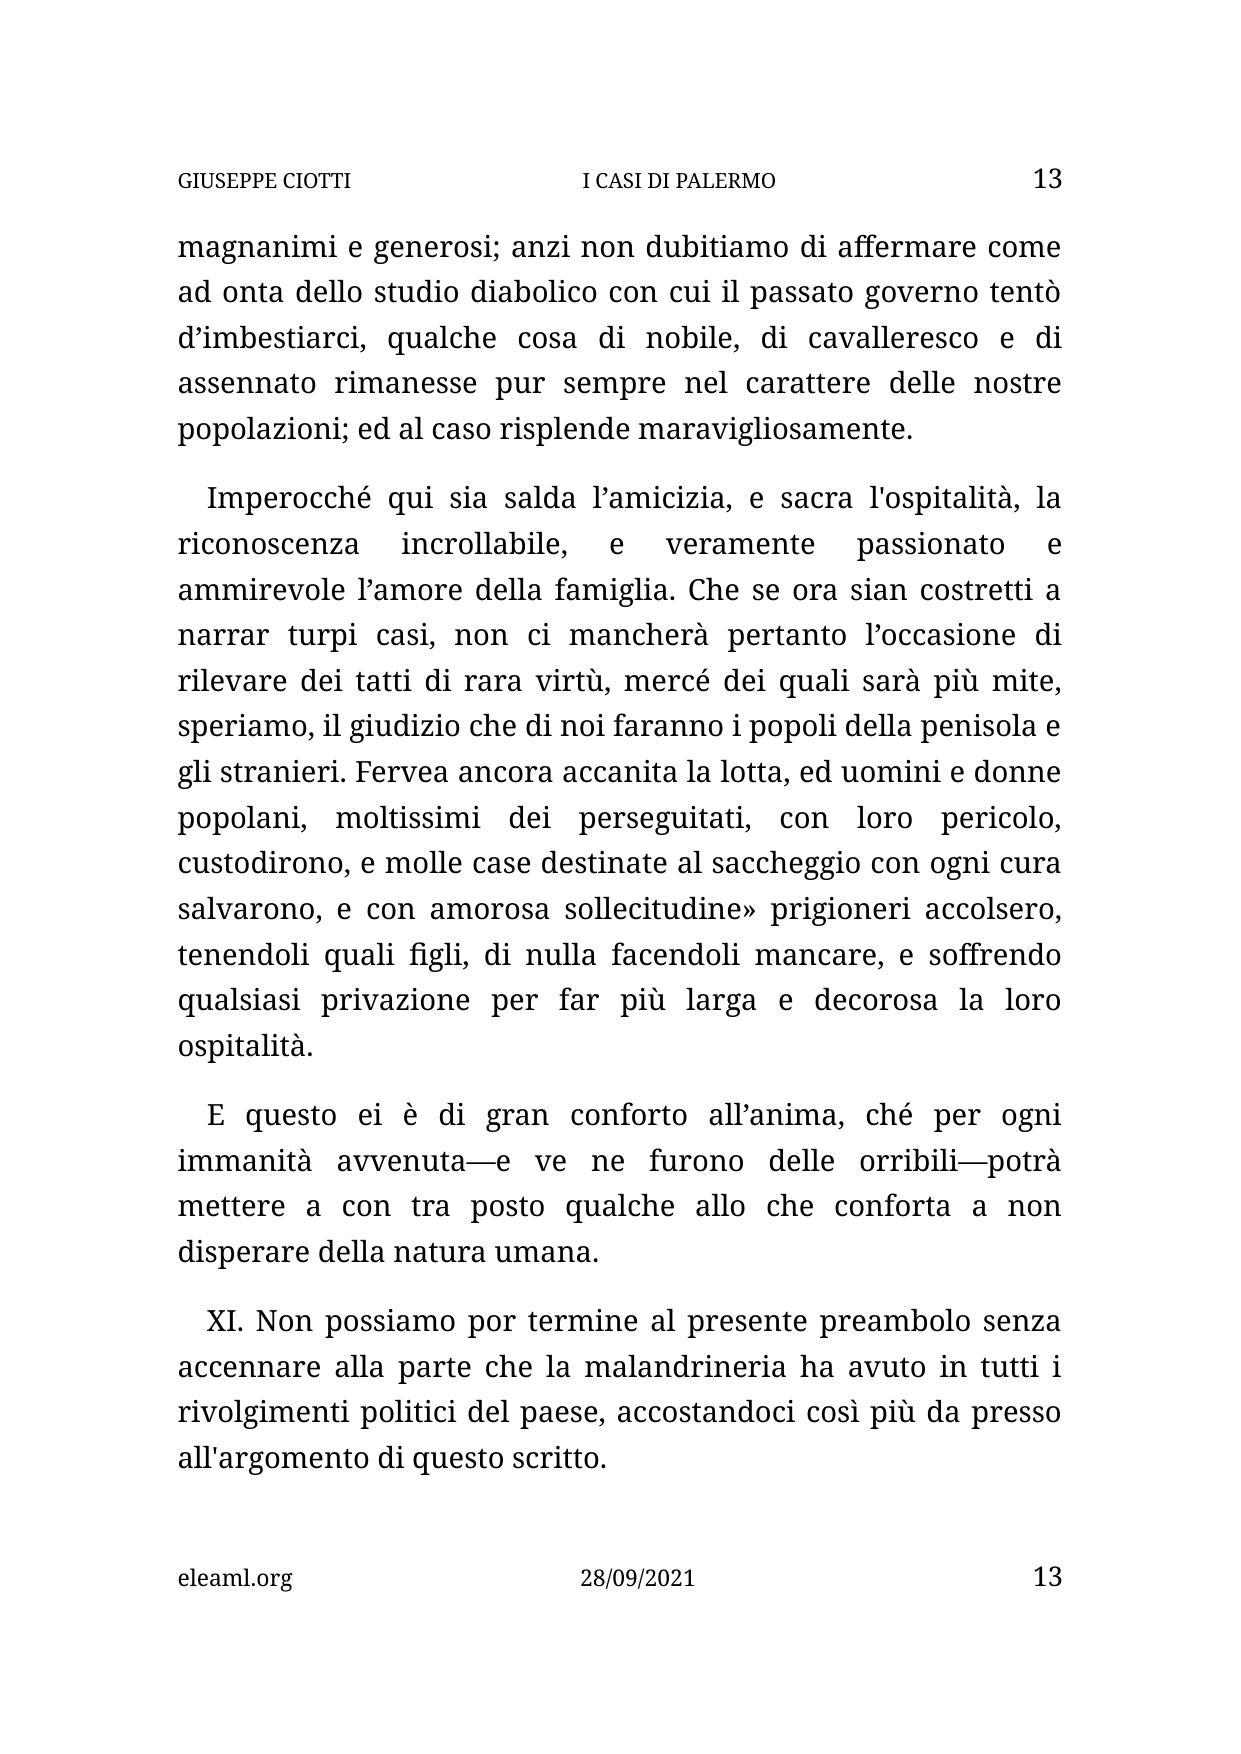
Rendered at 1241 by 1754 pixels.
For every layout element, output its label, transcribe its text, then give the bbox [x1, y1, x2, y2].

text magnanimi e generosi; anzi non dubitiamo di affermare come ad onta dello studio diabolico con cui il passato governo tentò d’imbestiarci, qualche cosa di nobile, di cavalleresco e di assennato rimanesse pur sempre nel carattere delle nostre popolazioni; ed al caso risplende maravigliosamente. [177, 226, 1063, 448]
text E questo ei è di gran conforto all’anima, ché per ogni immanità avvenuta—e ve ne furono delle orribili—potrà mettere a con tra posto qualche allo che conforta a non disperare della natura umana. [177, 1094, 1063, 1271]
text Imperocché qui sia salda l’amicizia, e sacra l'ospitalità, la riconoscenza incrollabile, e veramente passionato e ammirevole l’amore della famiglia. Che se ora sian costretti a narrar turpi casi, non ci mancherà pertanto l’occasione di rilevare dei tatti di rara virtù, mercé dei quali sarà più mite, speriamo, il giudizio che di noi faranno i popoli della penisola e gli stranieri. Fervea ancora accanita la lotta, ed uomini e donne popolani, moltissimi dei perseguitati, con loro pericolo, custodirono, e molle case destinate al saccheggio con ogni cura salvarono, e con amorosa sollecitudine» prigioneri accolsero, tenendoli quali figli, di nulla facendoli mancare, e soffrendo qualsiasi privazione per far più larga e decorosa la loro ospitalità. [177, 477, 1063, 1065]
text XI. Non possiamo por termine al presente preambolo senza accennare alla parte che la malandrineria ha avuto in tutti i rivolgimenti politici del paese, accostandoci così più da presso all'argomento di questo scritto. [177, 1300, 1063, 1477]
